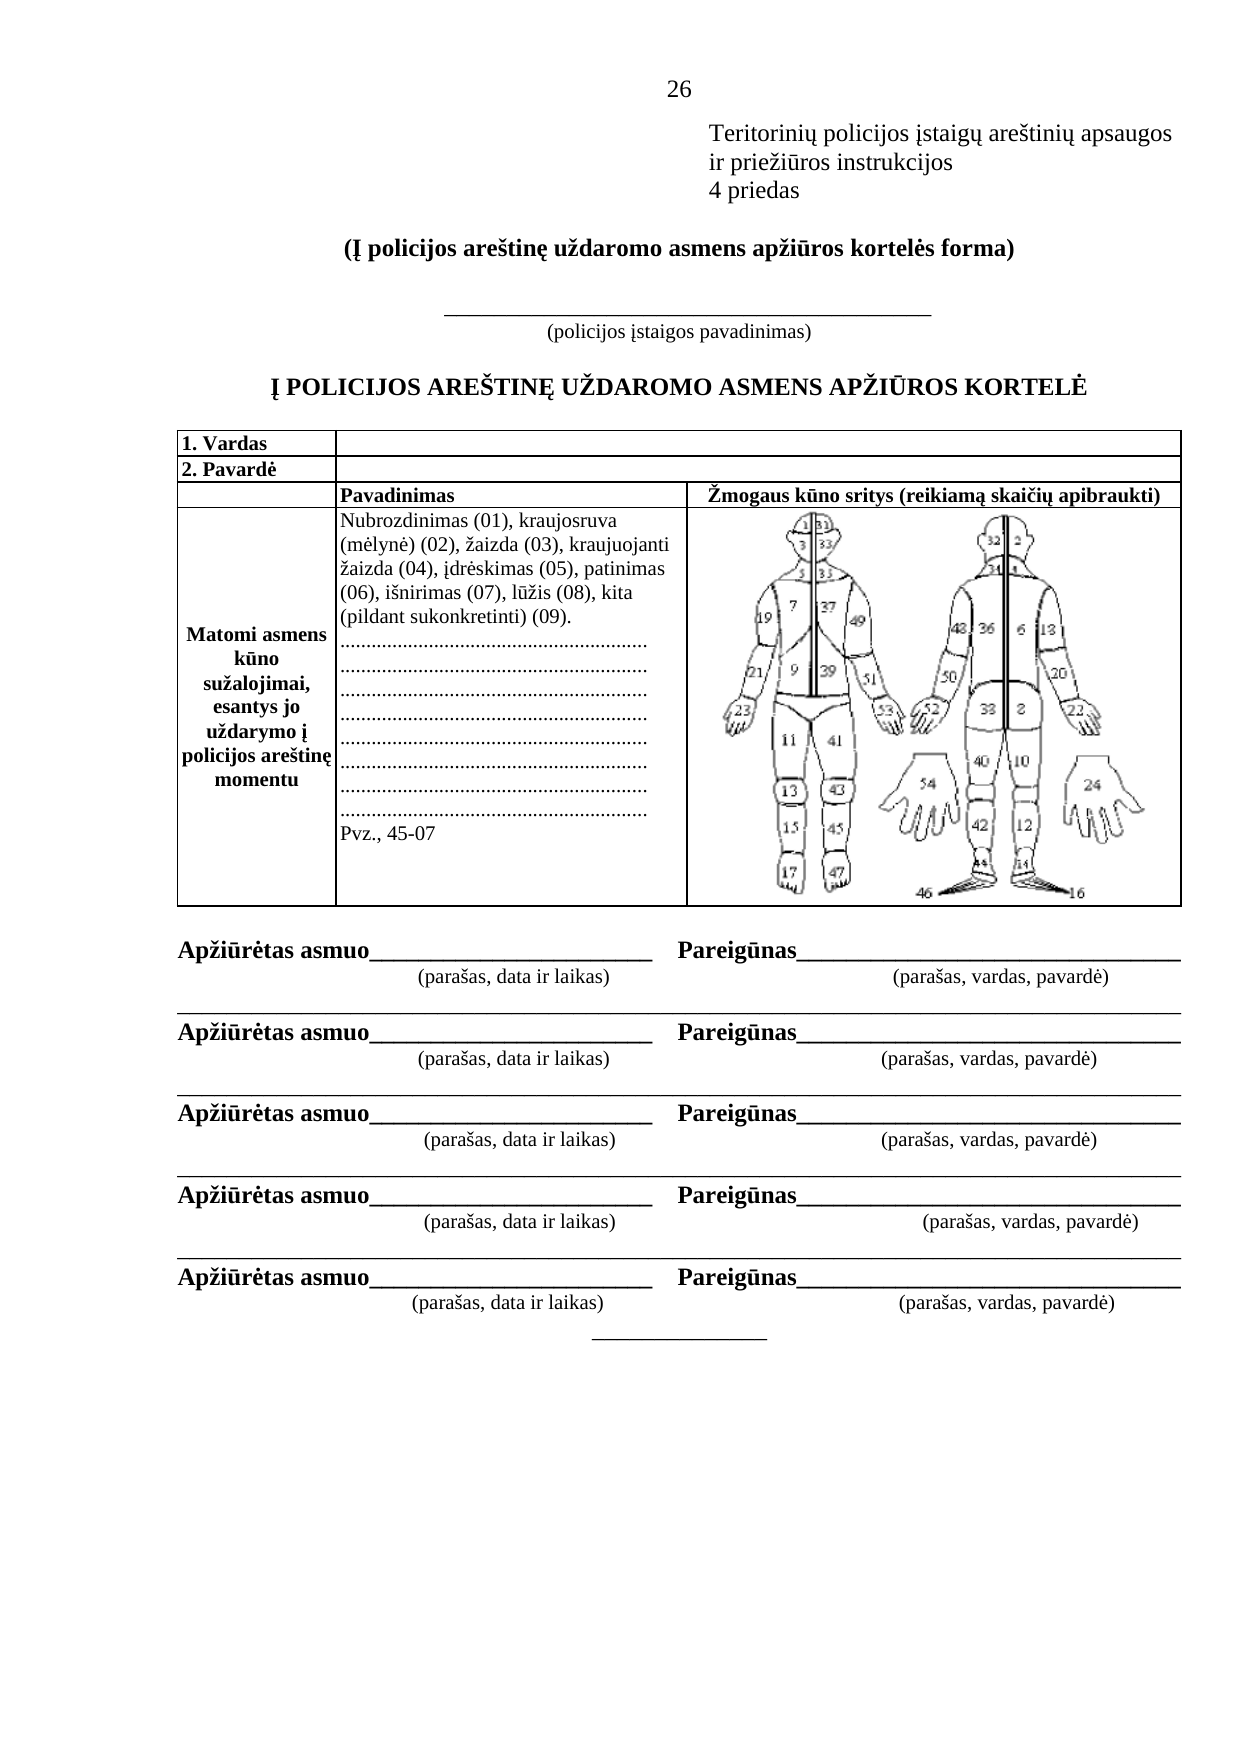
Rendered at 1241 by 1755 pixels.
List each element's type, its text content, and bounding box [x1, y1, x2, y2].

table_cell Nubrozdinimas (01), kraujosruva (mėlynė) (02), žaizda (03), kraujuojanti žaizda (04), įdrėskimas (05), patinimas (06), išnirimas (07), lūžis (08), kita (pildant sukonkretinti) (09). . . . . . . . . Pvz., 45-07 [337, 508, 686, 905]
table_cell Matomi asmens kūno sužalojimai, esantys jo uždarymo į policijos areštinę momentu [178, 508, 335, 905]
text Apžiūrėtas asmuo Pareigūnas [177, 1098, 1181, 1127]
text (parašas, data ir laikas) (parašas, vardas, pavardė) [177, 1209, 1181, 1233]
text (parašas, data ir laikas) (parašas, vardas, pavardė) [177, 1290, 1181, 1314]
text Apžiūrėtas asmuo Pareigūnas [177, 1017, 1181, 1046]
text ______________ [177, 1314, 1181, 1343]
text ir priežiūros instrukcijos [177, 147, 1181, 176]
text Teritorinių policijos įstaigų areštinių apsaugos [177, 118, 1181, 147]
text 4 priedas [177, 176, 1181, 204]
text (policijos įstaigos pavadinimas) [177, 319, 1181, 343]
text (parašas, data ir laikas) (parašas, vardas, pavardė) [177, 1127, 1181, 1151]
text (Į policijos areštinę uždaromo asmens apžiūros kortelės forma) [177, 233, 1181, 262]
text Apžiūrėtas asmuo Pareigūnas [177, 935, 1181, 964]
text Į POLICIJOS AREŠTINĘ UŽDAROMO ASMENS APŽIŪROS KORTELĖ [177, 372, 1181, 401]
text (parašas, data ir laikas) (parašas, vardas, pavardė) [177, 964, 1181, 988]
text (parašas, data ir laikas) (parašas, vardas, pavardė) [177, 1046, 1181, 1070]
text Apžiūrėtas asmuo Pareigūnas [177, 1262, 1181, 1290]
text Apžiūrėtas asmuo Pareigūnas [177, 1180, 1181, 1209]
